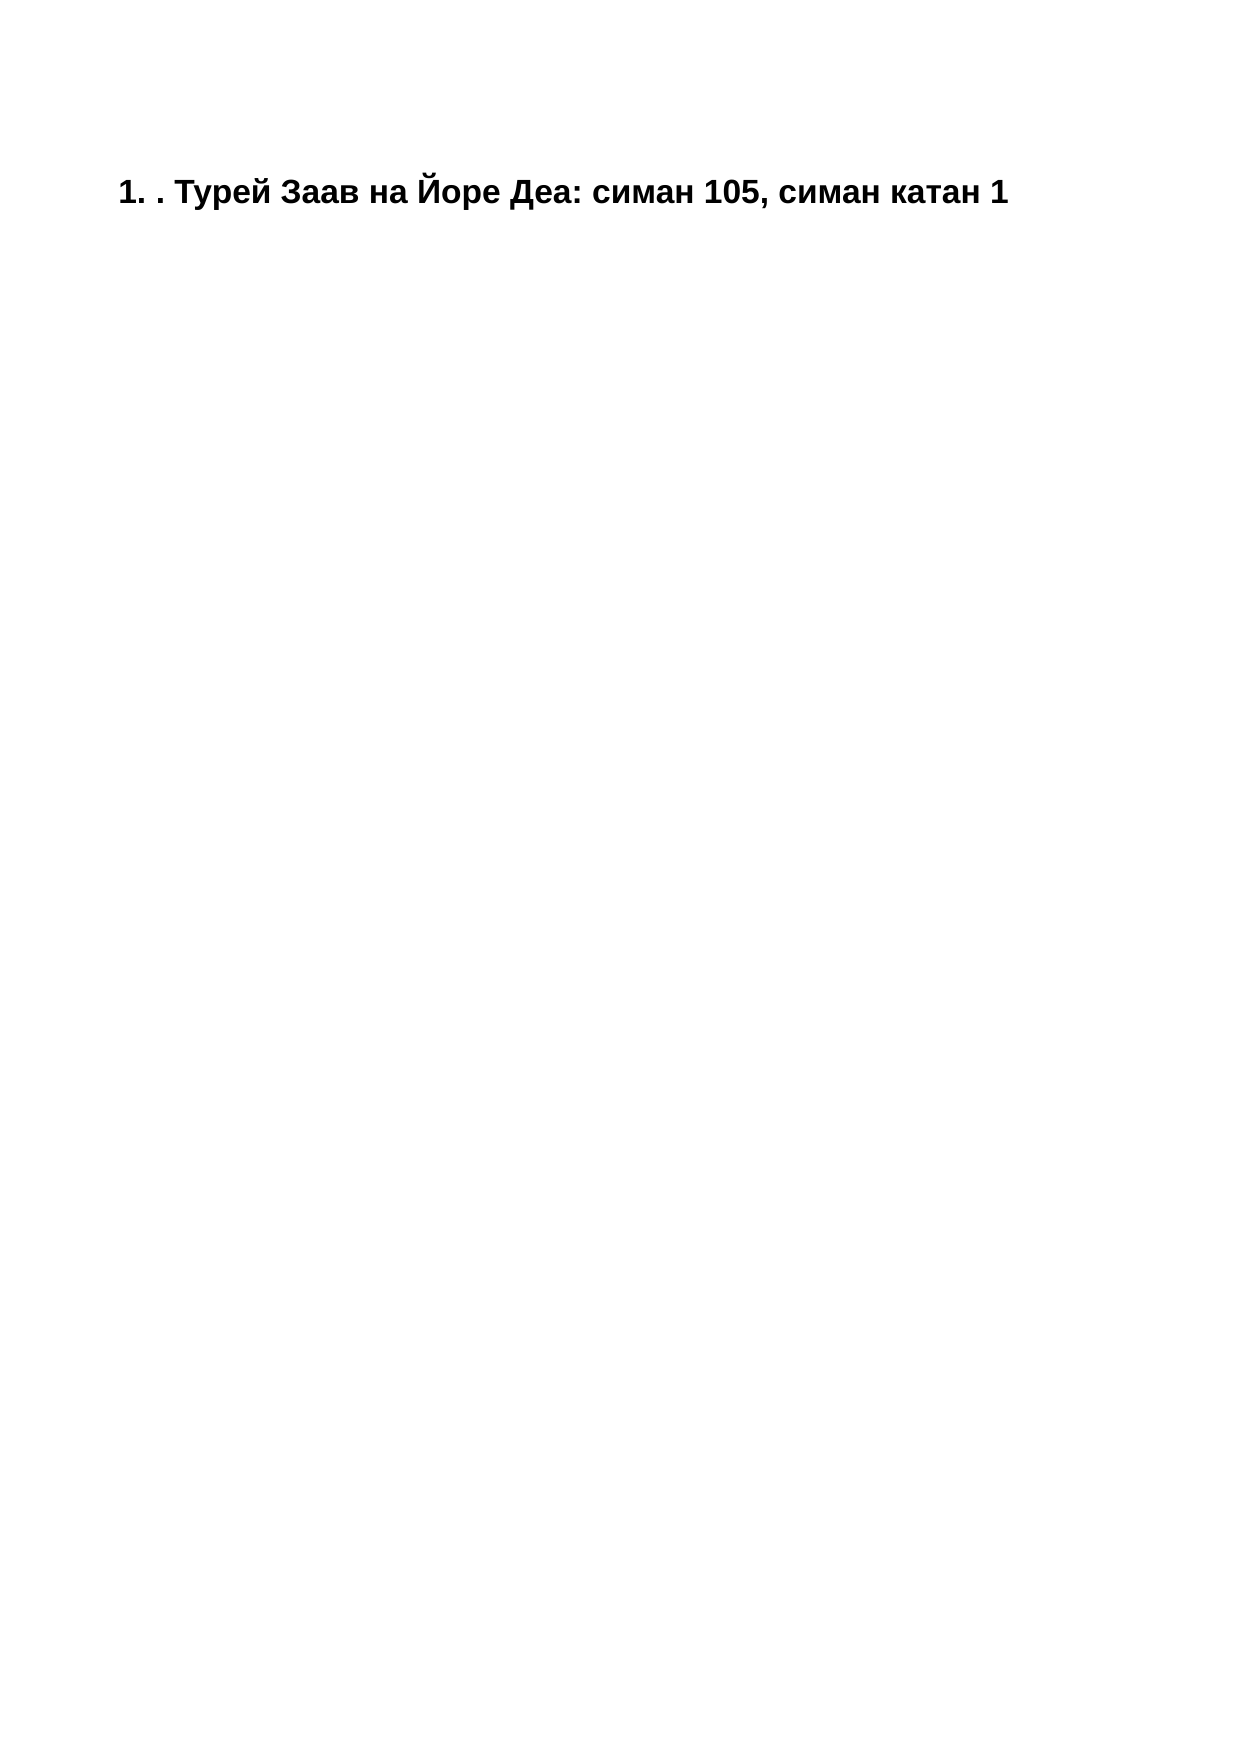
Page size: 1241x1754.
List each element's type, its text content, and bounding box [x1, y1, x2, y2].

subtitle . Турей Заав на Йоре Деа: симан 105, симан катан 1 [118, 147, 1122, 176]
